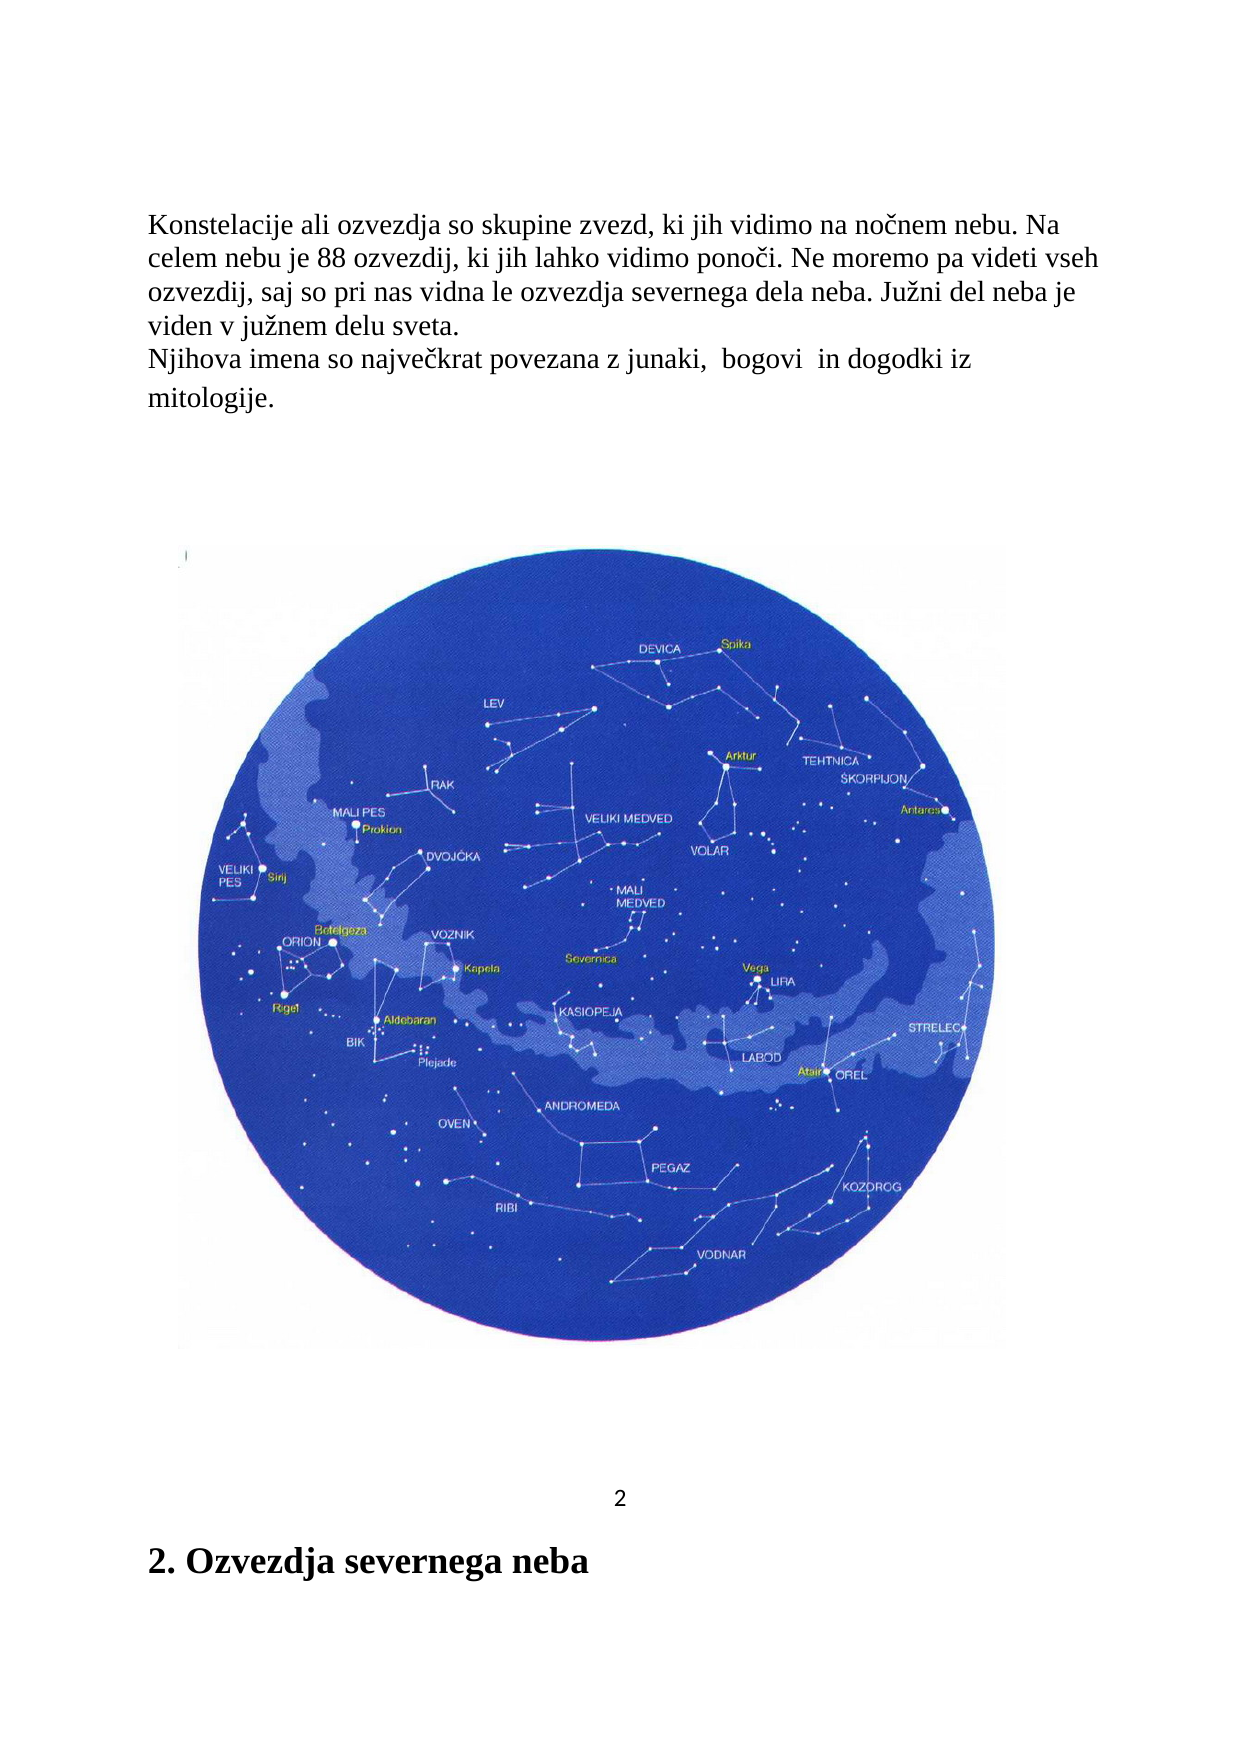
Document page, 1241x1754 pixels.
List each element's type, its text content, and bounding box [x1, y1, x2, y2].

text Konstelacije ali ozvezdja so skupine zvezd, ki jih vidimo na nočnem nebu. Na celem nebu je 88 ozvezdij, ki jih lahko vidimo ponoči. Ne moremo pa videti vseh ozvezdij, saj so pri nas vidna le ozvezdja severnega dela neba. Južni del neba je viden v južnem delu sveta. [148, 207, 1104, 341]
text Njihova imena so največkrat povezana z junaki, bogovi in dogodki iz mitologije. [148, 341, 1093, 413]
text 2. Ozvezdja severnega neba [148, 1538, 1093, 1581]
text 2 [148, 1482, 1093, 1513]
picture [178, 545, 1006, 1349]
